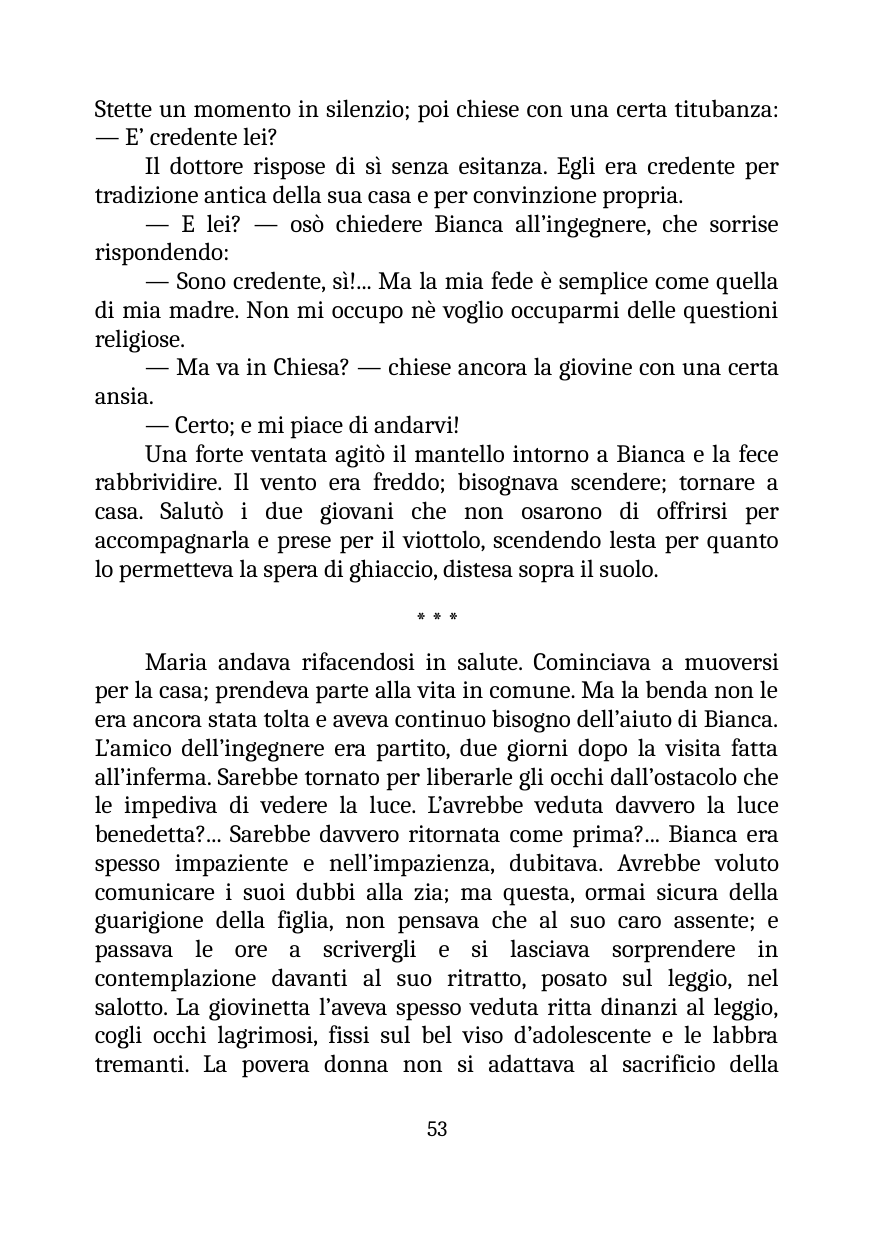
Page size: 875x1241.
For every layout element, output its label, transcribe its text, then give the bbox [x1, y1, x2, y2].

text — Sono credente, sì!... Ma la mia fede è semplice come quella di mia madre. Non mi occupo nè voglio occuparmi delle questioni religiose. [94, 267, 779, 353]
text Una forte ventata agitò il mantello intorno a Bianca e la fece rabbrividire. Il vento era freddo; bisognava scendere; tornare a casa. Salutò i due giovani che non osarono di offrirsi per accompagnarla e prese per il viottolo, scendendo lesta per quanto lo permetteva la spera di ghiaccio, distesa sopra il suolo. [94, 439, 779, 583]
text — Ma va in Chiesa? — chiese ancora la giovine con una certa ansia. [94, 353, 779, 411]
text Maria andava rifacendosi in salute. Cominciava a muoversi per la casa; prendeva parte alla vita in comune. Ma la benda non le era ancora stata tolta e aveva continuo bisogno dell’aiuto di Bianca. L’amico dell’ingegnere era partito, due giorni dopo la visita fatta all’inferma. Sarebbe tornato per liberarle gli occhi dall’ostacolo che le impediva di vedere la luce. L’avrebbe veduta davvero la luce benedetta?... Sarebbe davvero ritornata come prima?... Bianca era spesso impaziente e nell’impazienza, dubitava. Avrebbe voluto comunicare i suoi dubbi alla zia; ma questa, ormai sicura della guarigione della figlia, non pensava che al suo caro assente; e passava le ore a scrivergli e si lasciava sorprendere in contemplazione davanti al suo ritratto, posato sul leggio, nel salotto. La giovinetta l’aveva spesso veduta ritta dinanzi al leggio, cogli occhi lagrimosi, fissi sul bel viso d’adolescente e le labbra tremanti. La povera donna non si adattava al sacrificio della [94, 647, 779, 1079]
text Stette un momento in silenzio; poi chiese con una certa titubanza: — E’ credente lei? [94, 94, 779, 152]
text — Certo; e mi piace di andarvi! [94, 411, 779, 439]
text Il dottore rispose di sì senza esitanza. Egli era credente per tradizione antica della sua casa e per convinzione propria. [94, 152, 779, 209]
text * * * [94, 607, 779, 636]
text — E lei? — osò chiedere Bianca all’ingegnere, che sorrise rispondendo: [94, 209, 779, 267]
